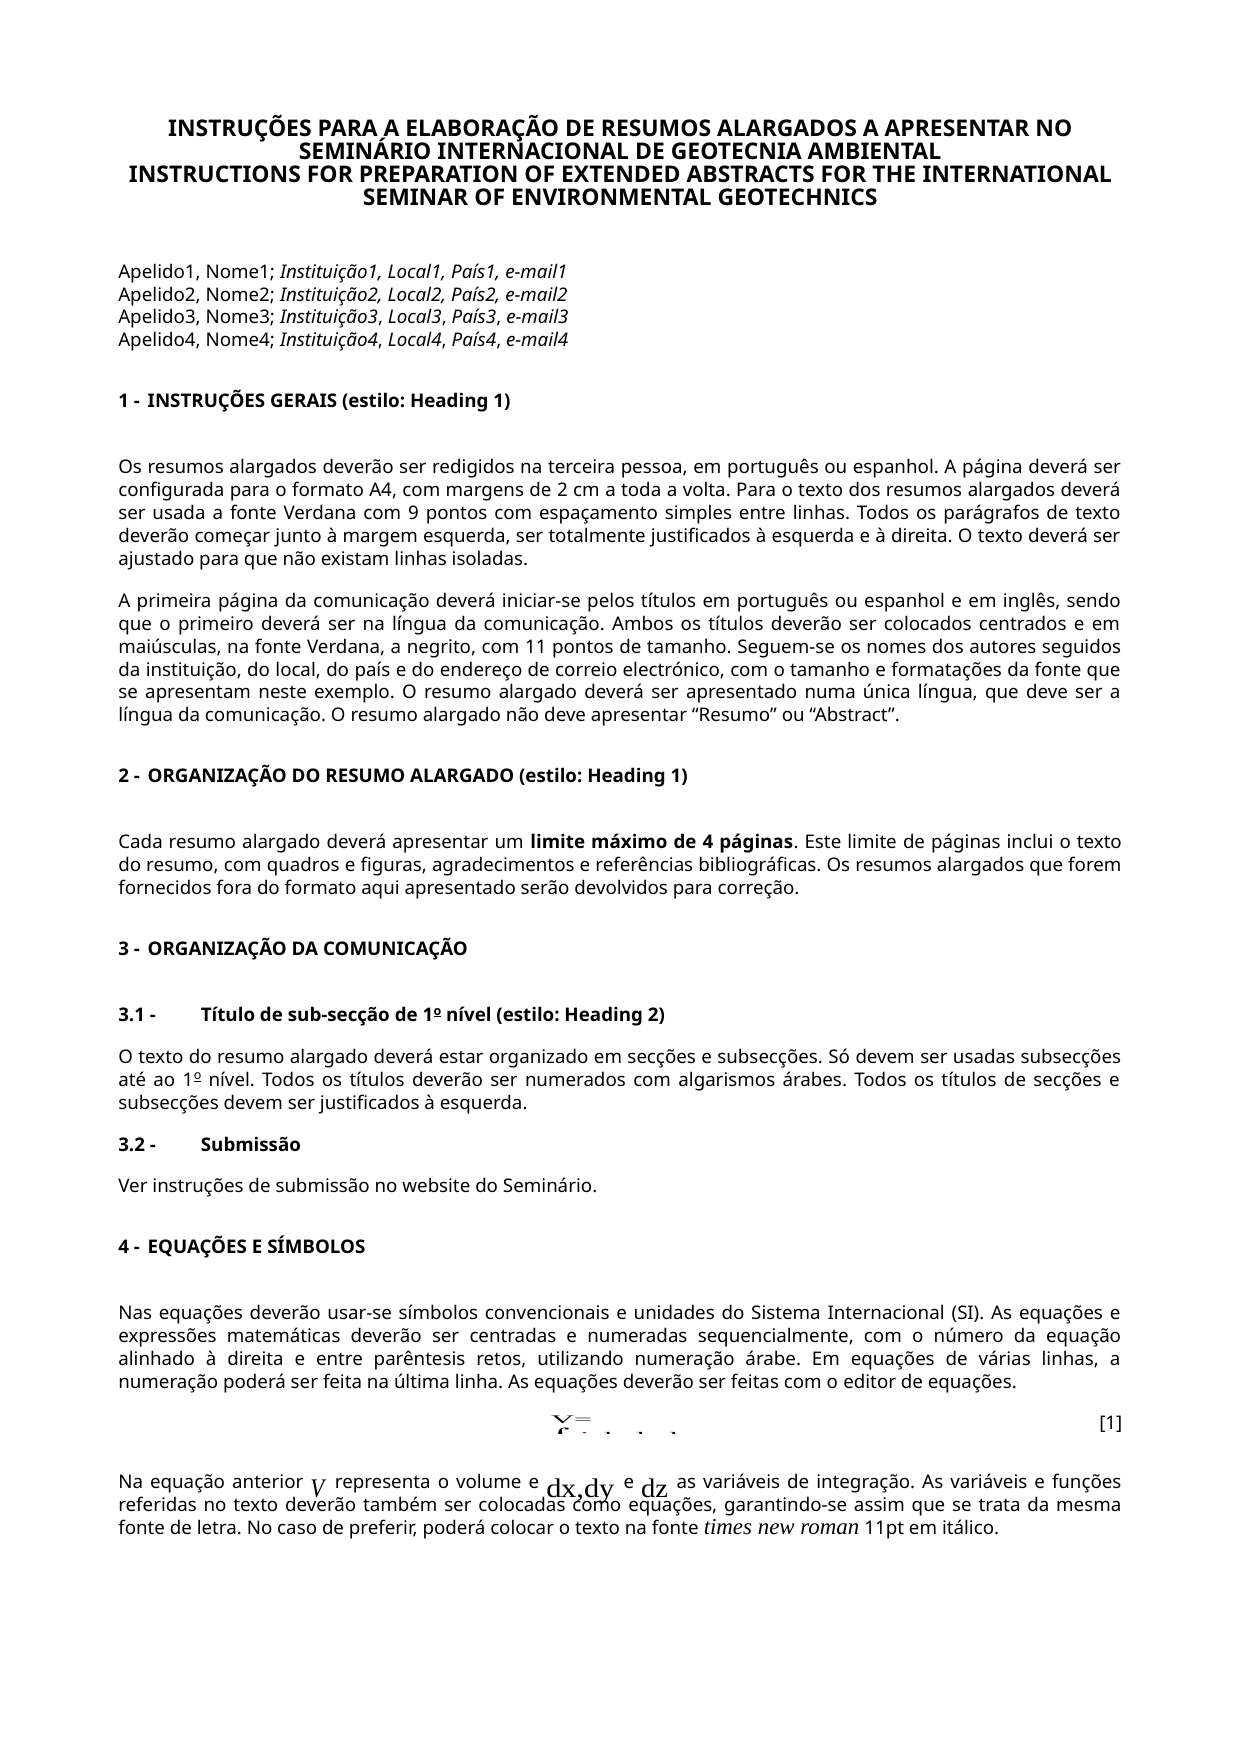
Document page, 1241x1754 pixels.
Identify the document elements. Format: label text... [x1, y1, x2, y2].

text O texto do resumo alargado deverá estar organizado em secções e subsecções. Só devem ser usadas subsecções até ao 1o nível. Todos os títulos deverão ser numerados com algarismos árabes. Todos os títulos de secções e subsecções devem ser justificados à esquerda. [118, 1045, 1122, 1114]
text INSTRUCTIONS FOR PREPARATION OF EXTENDED ABSTRACTS FOR THE International Seminar OF Environmental Geotechnics [118, 164, 1122, 210]
text Apelido2, Nome2; Instituição2, Local2, País2, e-mail2 [118, 283, 1122, 306]
subtitle EQUAÇÕES E SÍMBOLOS [118, 1235, 1122, 1258]
subtitle Título de sub-secção de 1o nível (estilo: Heading 2) [118, 1003, 1122, 1026]
subtitle INSTRUÇÕES GERAIS (estilo: Heading 1) [118, 389, 1122, 412]
text Apelido1, Nome1; Instituição1, Local1, País1, e-mail1 [118, 260, 1122, 283]
text Cada resumo alargado deverá apresentar um limite máximo de 4 páginas. Este limite de páginas inclui o texto do resumo, com quadros e figuras, agradecimentos e referências bibliográficas. Os resumos alargados que forem fornecidos fora do formato aqui apresentado serão devolvidos para correção. [118, 831, 1122, 899]
text [1] [118, 1411, 1122, 1434]
text Na equação anterior representa o volume e e as variáveis de integração. As variáveis e funções referidas no texto deverão também ser colocadas como equações, garantindo-se assim que se trata da mesma fonte de letra. No caso de preferir, poderá colocar o texto na fonte times new roman 11pt em itálico. [118, 1470, 1122, 1539]
text Ver instruções de submissão no website do Seminário. [118, 1174, 1122, 1197]
text Nas equações deverão usar-se símbolos convencionais e unidades do Sistema Internacional (SI). As equações e expressões matemáticas deverão ser centradas e numeradas sequencialmente, com o número da equação alinhado à direita e entre parêntesis retos, utilizando numeração árabe. Em equações de várias linhas, a numeração poderá ser feita na última linha. As equações deverão ser feitas com o editor de equações. [118, 1301, 1122, 1393]
subtitle Submissão [118, 1133, 1122, 1156]
text Apelido3, Nome3; Instituição3, Local3, País3, e-mail3 [118, 306, 1122, 328]
text Os resumos alargados deverão ser redigidos na terceira pessoa, em português ou espanhol. A página deverá ser configurada para o formato A4, com margens de 2 cm a toda a volta. Para o texto dos resumos alargados deverá ser usada a fonte Verdana com 9 pontos com espaçamento simples entre linhas. Todos os parágrafos de texto deverão começar junto à margem esquerda, ser totalmente justificados à esquerda e à direita. O texto deverá ser ajustado para que não existam linhas isoladas. [118, 456, 1122, 570]
text INSTRUÇÕES PARA A ELABORAÇÃO DE RESUMOS ALARGADOS A APRESENTAR NO SEMINÁRIO INTERNACIONAL DE GEOTECNIA AMBIENTAL [118, 118, 1122, 164]
subtitle ORGANIZAÇÃO DA COMUNICAÇÃO [118, 937, 1122, 960]
subtitle ORGANIZAÇÃO DO RESUMO ALARGADO (estilo: Heading 1) [118, 764, 1122, 787]
text A primeira página da comunicação deverá iniciar-se pelos títulos em português ou espanhol e em inglês, sendo que o primeiro deverá ser na língua da comunicação. Ambos os títulos deverão ser colocados centrados e em maiúsculas, na fonte Verdana, a negrito, com 11 pontos de tamanho. Seguem-se os nomes dos autores seguidos da instituição, do local, do país e do endereço de correio electrónico, com o tamanho e formatações da fonte que se apresentam neste exemplo. O resumo alargado deverá ser apresentado numa única língua, que deve ser a língua da comunicação. O resumo alargado não deve apresentar “Resumo” ou “Abstract”. [118, 589, 1122, 726]
text Apelido4, Nome4; Instituição4, Local4, País4, e-mail4 [118, 328, 1122, 351]
